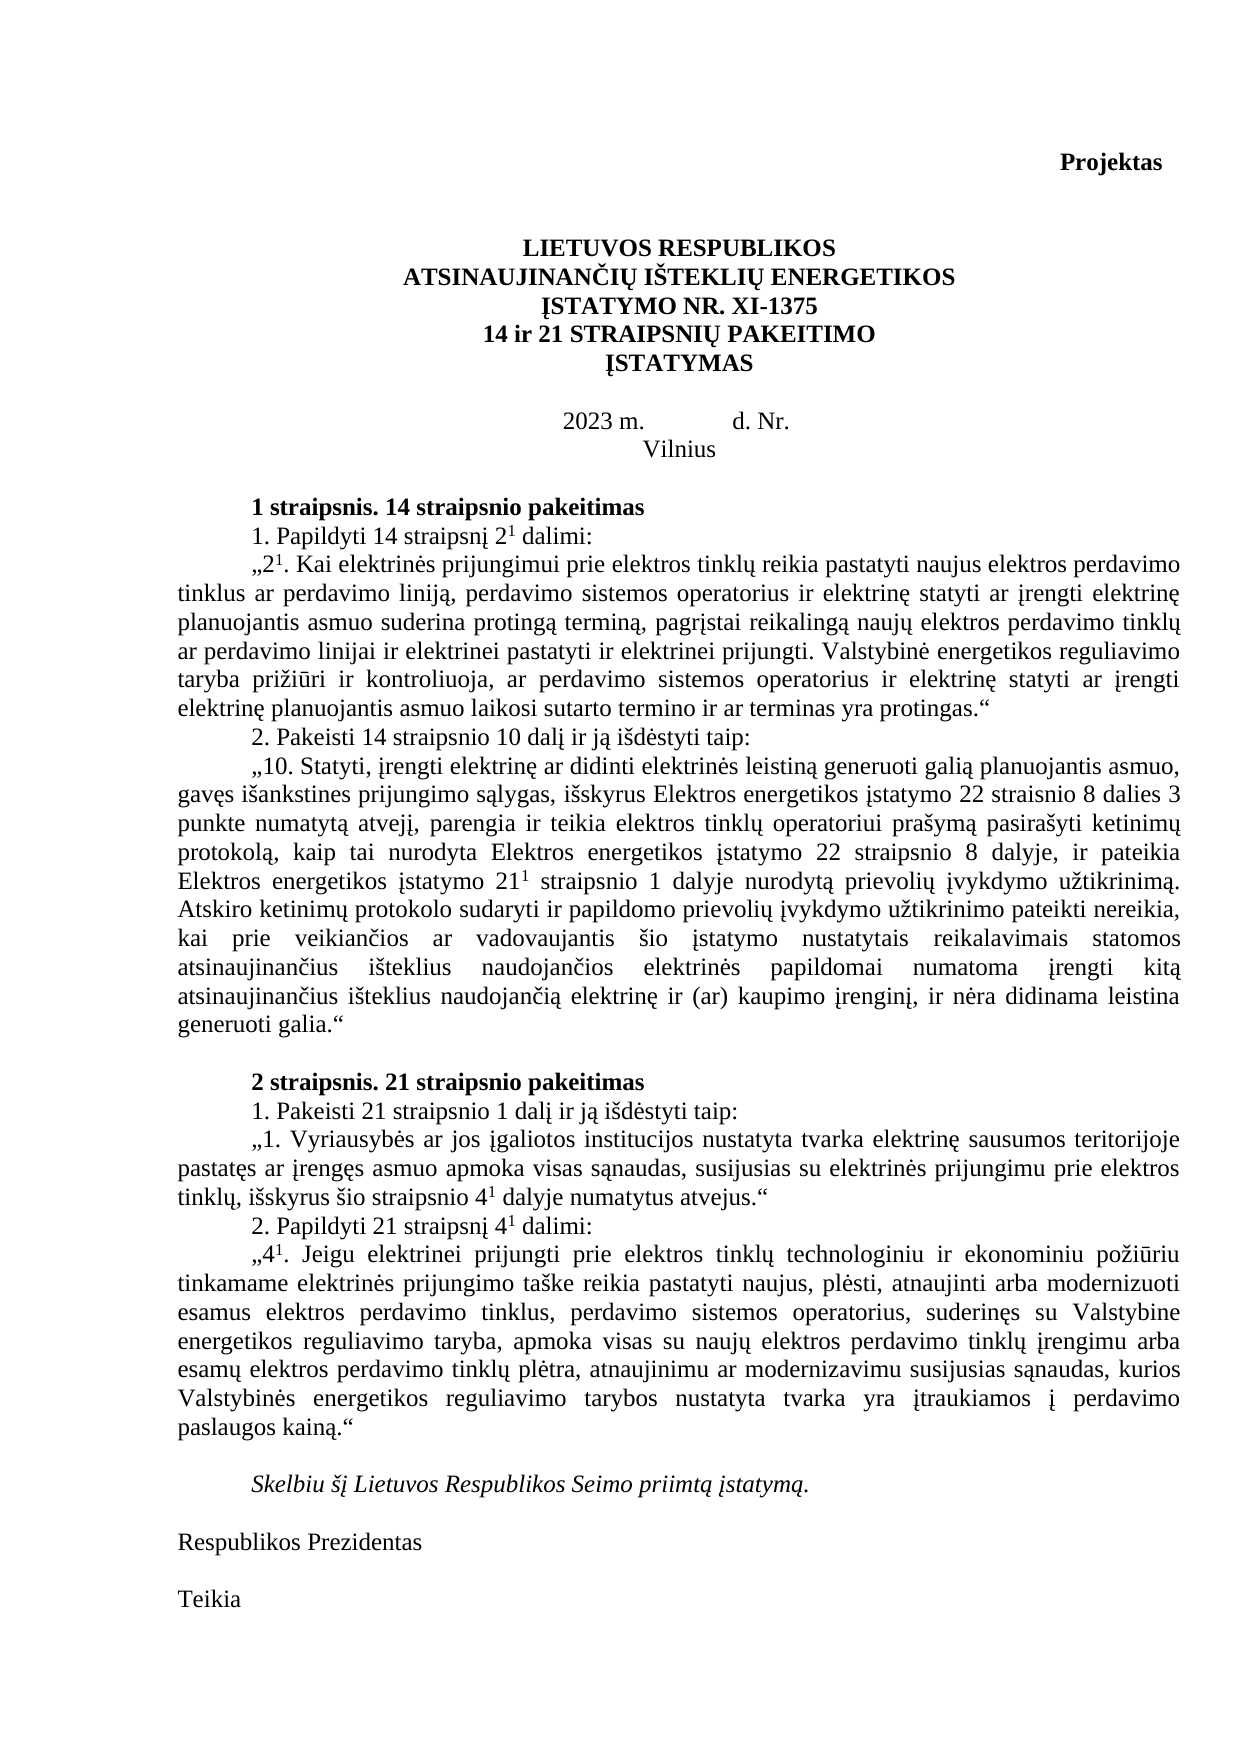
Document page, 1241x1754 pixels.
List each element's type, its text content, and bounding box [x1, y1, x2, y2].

text 2 straipsnis. 21 straipsnio pakeitimas [177, 1067, 1181, 1096]
text 2. Pakeisti 14 straipsnio 10 dalį ir ją išdėstyti taip: [177, 722, 1181, 751]
text 2. Papildyti 21 straipsnį 41 dalimi: [177, 1211, 1181, 1239]
text „41. Jeigu elektrinei prijungti prie elektros tinklų technologiniu ir ekonominiu požiūriu tinkamame elektrinės prijungimo taške reikia pastatyti naujus, plėsti, atnaujinti arba modernizuoti esamus elektros perdavimo tinklus, perdavimo sistemos operatorius, suderinęs su Valstybine energetikos reguliavimo taryba, apmoka visas su naujų elektros perdavimo tinklų įrengimu arba esamų elektros perdavimo tinklų plėtra, atnaujinimu ar modernizavimu susijusias sąnaudas, kurios Valstybinės energetikos reguliavimo tarybos nustatyta tvarka yra įtraukiamos į perdavimo paslaugos kainą.“ [177, 1239, 1181, 1441]
text 1 straipsnis. 14 straipsnio pakeitimas [177, 492, 1181, 521]
text Respublikos Prezidentas [177, 1527, 1181, 1556]
text Skelbiu šį Lietuvos Respublikos Seimo priimtą įstatymą. [177, 1469, 1181, 1498]
text „10. Statyti, įrengti elektrinę ar didinti elektrinės leistiną generuoti galią planuojantis asmuo, gavęs išankstines prijungimo sąlygas, išskyrus Elektros energetikos įstatymo 22 straisnio 8 dalies 3 punkte numatytą atvejį, parengia ir teikia elektros tinklų operatoriui prašymą pasirašyti ketinimų protokolą, kaip tai nurodyta Elektros energetikos įstatymo 22 straipsnio 8 dalyje, ir pateikia Elektros energetikos įstatymo 211 straipsnio 1 dalyje nurodytą prievolių įvykdymo užtikrinimą. Atskiro ketinimų protokolo sudaryti ir papildomo prievolių įvykdymo užtikrinimo pateikti nereikia, kai prie veikiančios ar vadovaujantis šio įstatymo nustatytais reikalavimais statomos atsinaujinančius išteklius naudojančios elektrinės papildomai numatoma įrengti kitą atsinaujinančius išteklius naudojančią elektrinę ir (ar) kaupimo įrenginį, ir nėra didinama leistina generuoti galia.“ [177, 751, 1181, 1038]
text ĮSTATYMAS [177, 348, 1181, 377]
text 14 ir 21 STRAIPSNIŲ PAKEITIMO [177, 319, 1181, 348]
text 1. Pakeisti 21 straipsnio 1 dalį ir ją išdėstyti taip: [177, 1096, 1181, 1124]
text „1. Vyriausybės ar jos įgaliotos institucijos nustatyta tvarka elektrinę sausumos teritorijoje pastatęs ar įrengęs asmuo apmoka visas sąnaudas, susijusias su elektrinės prijungimu prie elektros tinklų, išskyrus šio straipsnio 41 dalyje numatytus atvejus.“ [177, 1124, 1181, 1211]
text Projektas [177, 147, 1181, 204]
text 1. Papildyti 14 straipsnį 21 dalimi: [177, 521, 1181, 549]
text Vilnius [177, 434, 1181, 463]
text Teikia [177, 1584, 1181, 1613]
text 2023 m. d. Nr. [177, 406, 1181, 434]
text „21. Kai elektrinės prijungimui prie elektros tinklų reikia pastatyti naujus elektros perdavimo tinklus ar perdavimo liniją, perdavimo sistemos operatorius ir elektrinę statyti ar įrengti elektrinę planuojantis asmuo suderina protingą terminą, pagrįstai reikalingą naujų elektros perdavimo tinklų ar perdavimo linijai ir elektrinei pastatyti ir elektrinei prijungti. Valstybinė energetikos reguliavimo taryba prižiūri ir kontroliuoja, ar perdavimo sistemos operatorius ir elektrinę statyti ar įrengti elektrinę planuojantis asmuo laikosi sutarto termino ir ar terminas yra protingas.“ [177, 549, 1181, 722]
text Lietuvos Respublikos ATSINAUJINANČIŲ IŠTEKLIŲ ENERGETIKOS ĮSTATYMO NR. XI-1375 [177, 233, 1181, 319]
